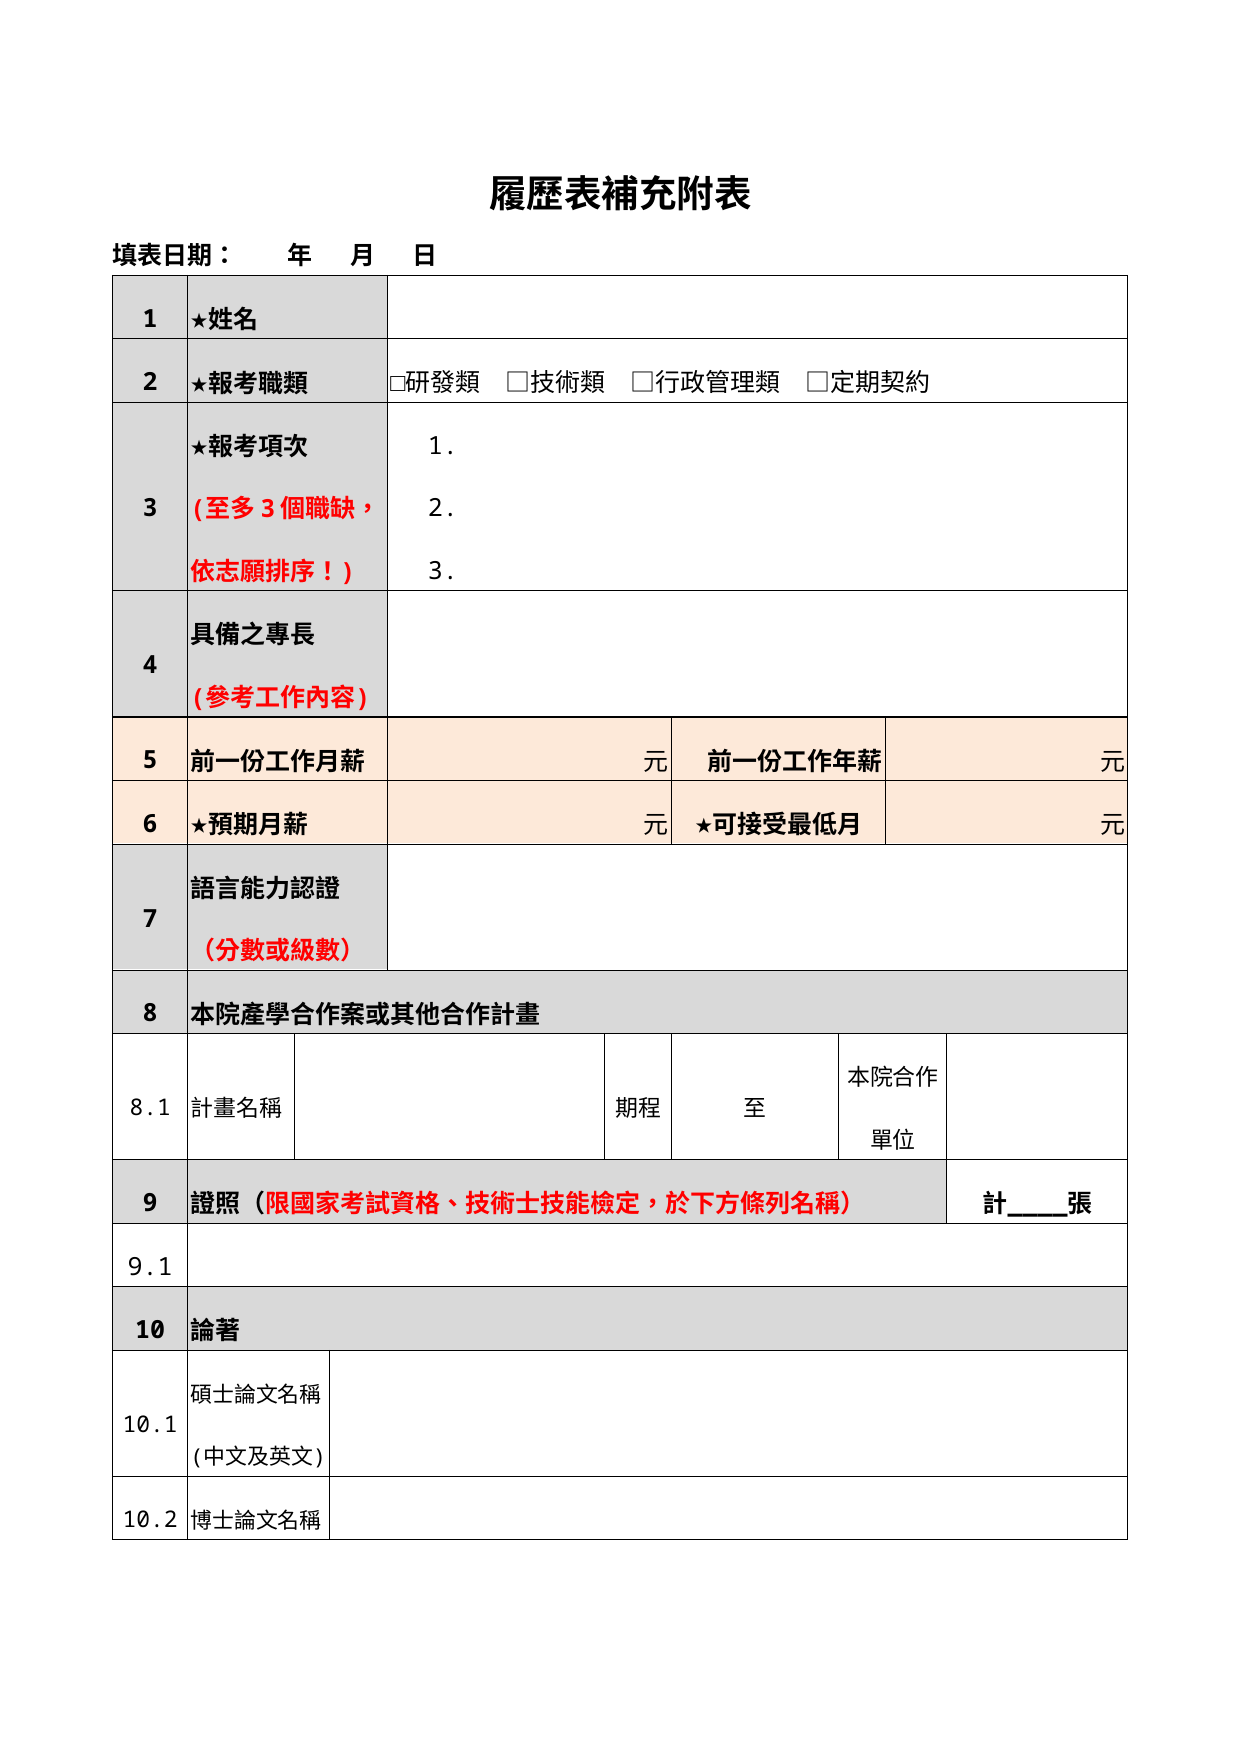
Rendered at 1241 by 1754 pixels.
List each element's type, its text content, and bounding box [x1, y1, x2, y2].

table_cell [388, 845, 1127, 969]
table_cell 4 [113, 591, 187, 716]
table_header 1 [113, 276, 187, 338]
table_cell ★預期月薪 [188, 781, 387, 843]
table_cell ★報考職類 [188, 339, 387, 402]
table_cell [330, 1477, 1127, 1539]
table_cell 至 [672, 1034, 838, 1159]
table_cell 證照（限國家考試資格、技術士技能檢定，於下方條列名稱） [188, 1160, 946, 1223]
table_cell [188, 1224, 1127, 1286]
table_cell 元 [388, 718, 671, 780]
table_cell [295, 1034, 604, 1159]
table_cell 9.1 [113, 1224, 187, 1286]
table_cell 8 [113, 971, 187, 1033]
table_cell 前一份工作月薪 [188, 718, 387, 780]
table_cell 語言能力認證 （分數或級數） [188, 845, 387, 969]
text 履歷表補充附表 [112, 150, 1128, 212]
table_cell 3 [113, 403, 187, 590]
table_cell 計畫名稱 [188, 1034, 294, 1159]
table_cell 博士論文名稱 [188, 1477, 329, 1539]
table_cell 7 [113, 845, 187, 969]
table_header [388, 276, 1127, 338]
text 填表日期： 年 月 日 [112, 212, 1128, 275]
table_cell 10.2 [113, 1477, 187, 1539]
table_cell 5 [113, 718, 187, 780]
table_cell 本院產學合作案或其他合作計畫 [188, 971, 1127, 1033]
table_cell ★報考項次 (至多3個職缺，依志願排序！) [188, 403, 387, 590]
table_header ★姓名 [188, 276, 387, 338]
table_cell [388, 591, 1127, 716]
table_cell 6 [113, 781, 187, 843]
table_cell ★可接受最低月 [672, 781, 885, 843]
table_cell 計____張 [947, 1160, 1127, 1223]
table_cell 期程 [605, 1034, 671, 1159]
table_cell 2 [113, 339, 187, 402]
table_cell 具備之專長 (參考工作內容) [188, 591, 387, 716]
table_cell 論著 [188, 1287, 1127, 1350]
table_cell 9 [113, 1160, 187, 1223]
table_cell 8.1 [113, 1034, 187, 1159]
table_cell 本院合作單位 [839, 1034, 946, 1159]
table_cell 元 [886, 781, 1127, 843]
table_cell 10.1 [113, 1351, 187, 1476]
table_cell 前一份工作年薪 [672, 718, 885, 780]
table_cell 元 [886, 718, 1127, 780]
table_cell [947, 1034, 1127, 1159]
table_cell 元 [388, 781, 671, 843]
table_cell 10 [113, 1287, 187, 1350]
table_cell □研發類 □技術類 □行政管理類 □定期契約 [388, 339, 1127, 402]
table_cell [388, 403, 1127, 590]
table_cell 碩士論文名稱 (中文及英文) [188, 1351, 329, 1476]
table_cell [330, 1351, 1127, 1476]
